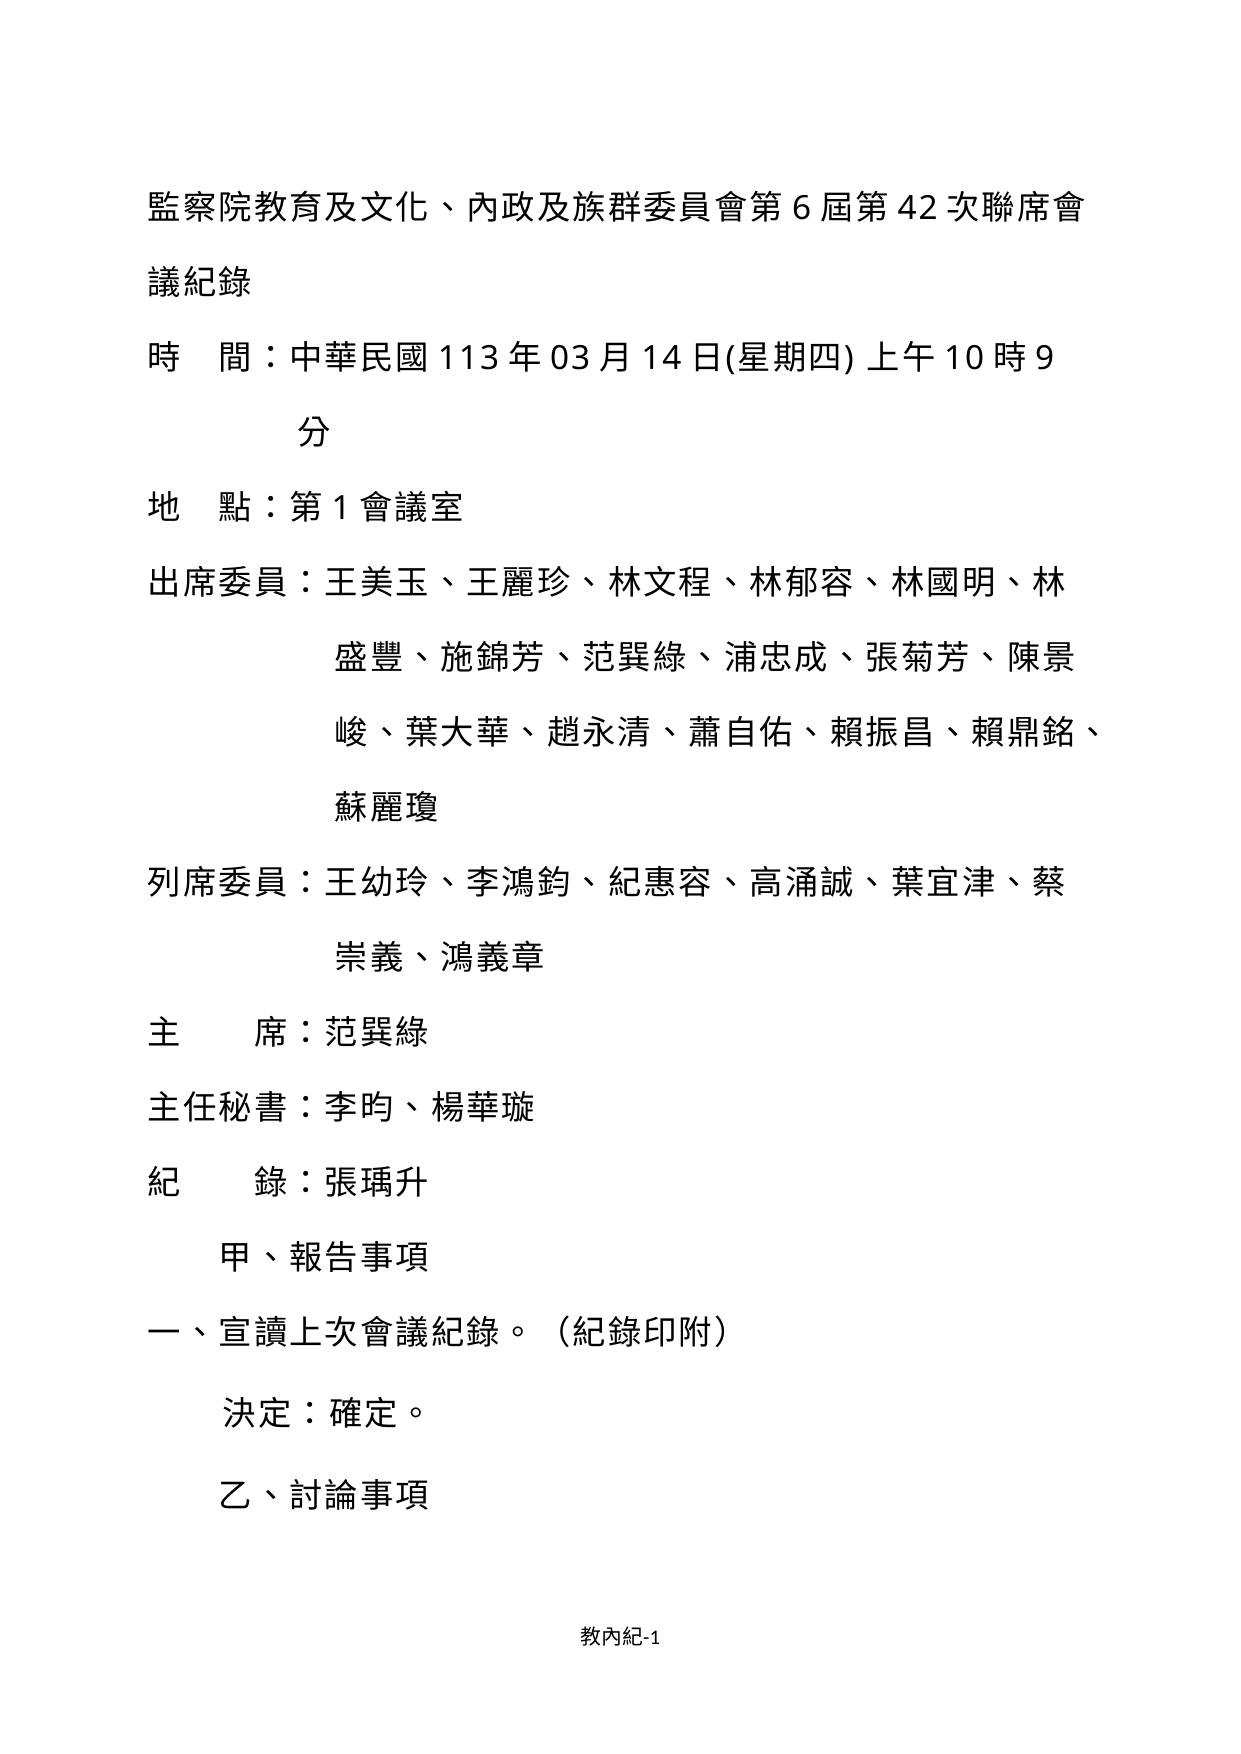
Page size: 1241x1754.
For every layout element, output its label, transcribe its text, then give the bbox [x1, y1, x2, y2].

text 出席委員：王美玉、王麗珍、林文程、林郁容、林國明、林盛豐、施錦芳、范巽綠、浦忠成、張菊芳、陳景峻、葉大華、趙永清、蕭自佑、賴振昌、賴鼎銘、蘇麗瓊 [148, 543, 1092, 843]
text 一、宣讀上次會議紀錄。（紀錄印附） [139, 1289, 1101, 1370]
text 時 間：中華民國113年03月14日(星期四) 上午10時9分 [148, 318, 1092, 468]
text 決定：確定。 [214, 1372, 1101, 1451]
text 地 點：第1會議室 [148, 468, 1092, 543]
text 紀 錄：張瑀升 [148, 1143, 1092, 1218]
text 主 席：范巽綠 [148, 993, 1092, 1068]
text 甲、報告事項 [148, 1218, 1092, 1289]
text 監察院教育及文化、內政及族群委員會第6屆第42次聯席會議紀錄 [139, 166, 1101, 318]
text 乙、討論事項 [139, 1453, 1101, 1532]
text 主任秘書：李昀、楊華璇 [148, 1068, 1092, 1143]
text 列席委員：王幼玲、李鴻鈞、紀惠容、高涌誠、葉宜津、蔡崇義、鴻義章 [148, 843, 1092, 993]
